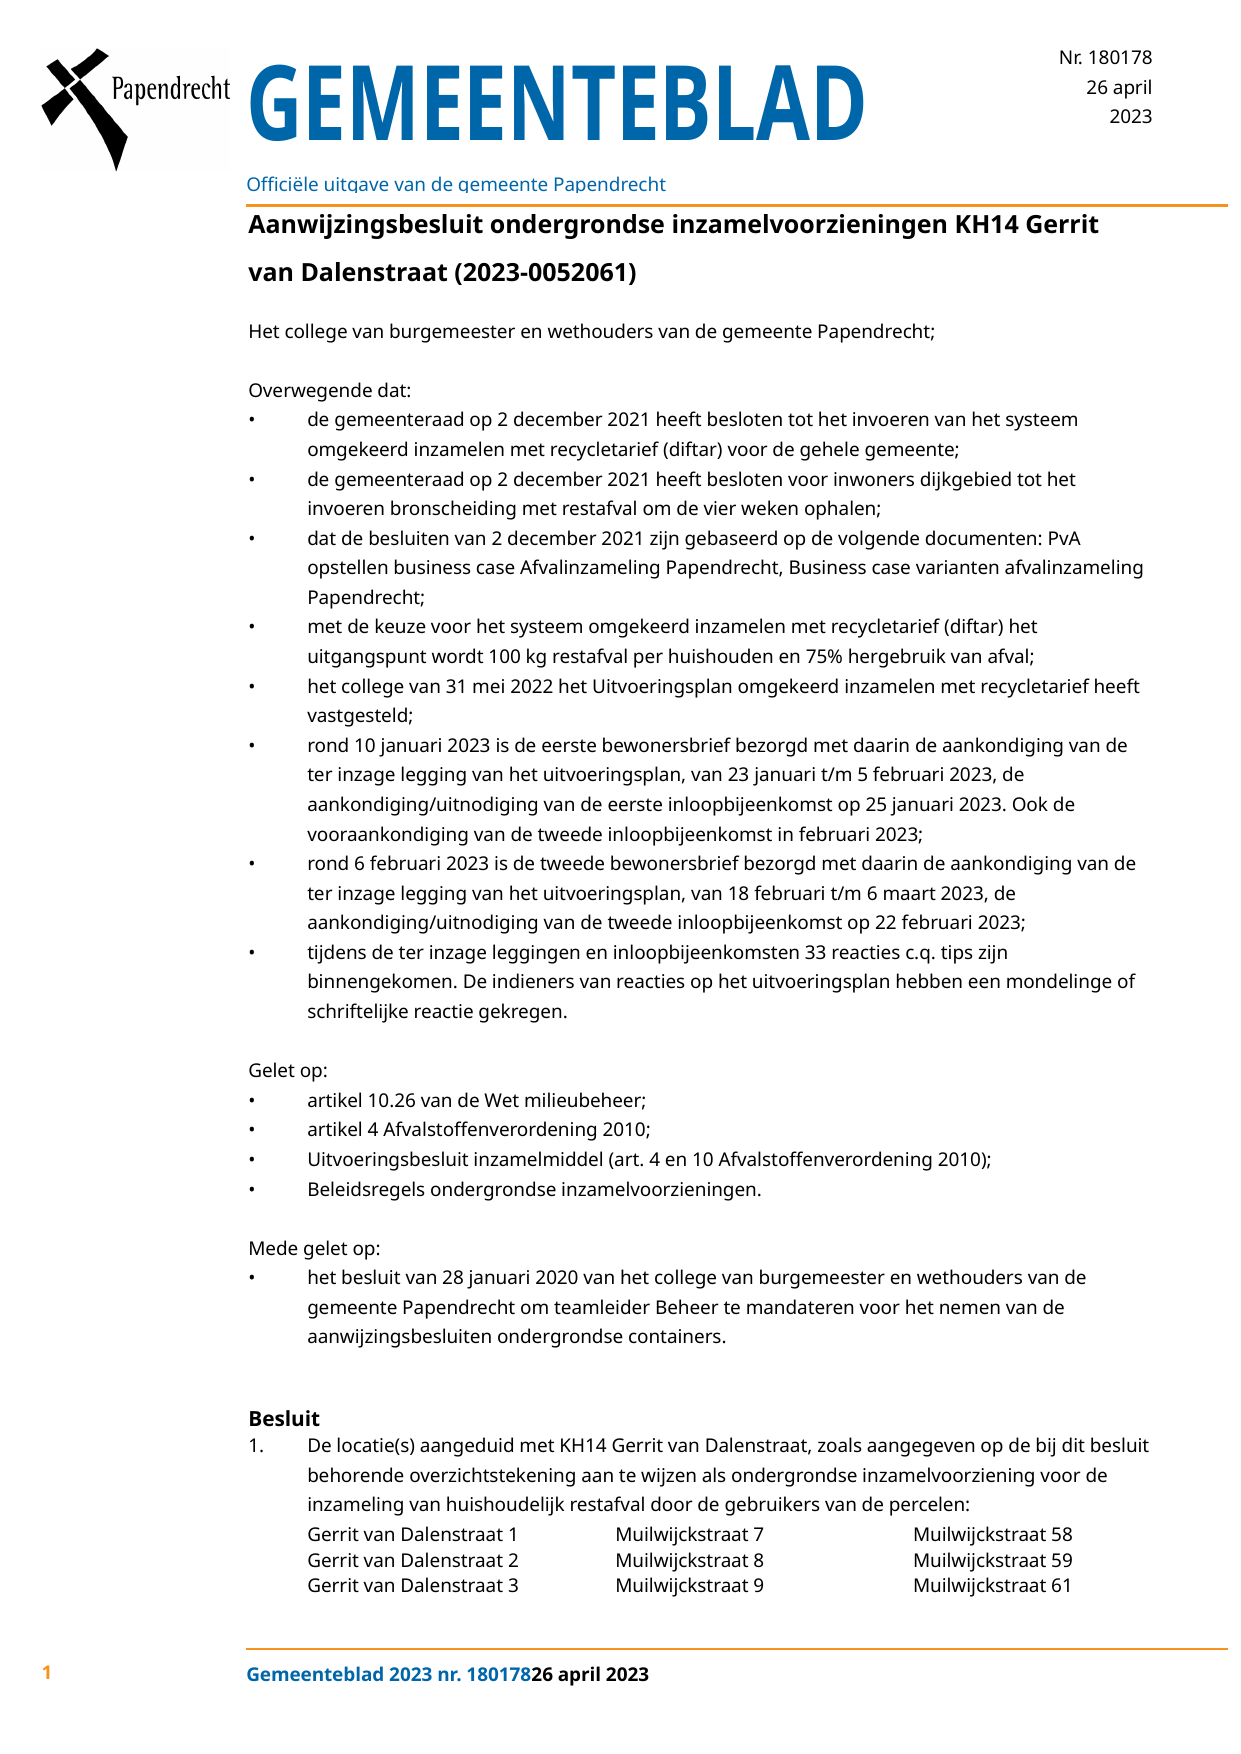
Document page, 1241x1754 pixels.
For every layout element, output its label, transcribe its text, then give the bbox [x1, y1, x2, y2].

list Uitvoeringsbesluit inzamelmiddel (art. 4 en 10 Afvalstoffenverordening 2010); [248, 1146, 1152, 1172]
table_cell Gerrit van Dalenstraat 3 [248, 1573, 556, 1598]
text Aanwijzingsbesluit ondergrondse inzamelvoorzieningen KH14 Gerrit van Dalenstraat (2023-0052061) [248, 207, 1152, 288]
table_header Muilwijckstraat 58 [854, 1521, 1152, 1547]
list rond 6 februari 2023 is de tweede bewonersbrief bezorgd met daarin de aankondiging van de ter inzage legging van het uitvoeringsplan, van 18 februari t/m 6 maart 2023, de aankondiging/uitnodiging van de tweede inloopbijeenkomst op 22 februari 2023; [248, 850, 1152, 935]
list tijdens de ter inzage leggingen en inloopbijeenkomsten 33 reacties c.q. tips zijn binnengekomen. De indieners van reacties op het uitvoeringsplan hebben een mondelinge of schriftelijke reactie gekregen. [248, 939, 1152, 1024]
list de gemeenteraad op 2 december 2021 heeft besloten voor inwoners dijkgebied tot het invoeren bronscheiding met restafval om de vier weken ophalen; [248, 466, 1152, 521]
table_cell Gerrit van Dalenstraat 2 [248, 1547, 556, 1572]
text Gelet op: [248, 1057, 1152, 1083]
text Overwegende dat: [248, 377, 1152, 403]
table_cell Muilwijckstraat 61 [854, 1573, 1152, 1598]
text Besluit [248, 1404, 1152, 1432]
list het college van 31 mei 2022 het Uitvoeringsplan omgekeerd inzamelen met recycletarief heeft vastgesteld; [248, 673, 1152, 728]
list rond 10 januari 2023 is de eerste bewonersbrief bezorgd met daarin de aankondiging van de ter inzage legging van het uitvoeringsplan, van 23 januari t/m 5 februari 2023, de aankondiging/uitnodiging van de eerste inloopbijeenkomst op 25 januari 2023. Ook de vooraankondiging van de tweede inloopbijeenkomst in februari 2023; [248, 732, 1152, 847]
list het besluit van 28 januari 2020 van het college van burgemeester en wethouders van de gemeente Papendrecht om teamleider Beheer te mandateren voor het nemen van de aanwijzingsbesluiten ondergrondse containers. [248, 1264, 1152, 1349]
table_cell Muilwijckstraat 8 [556, 1547, 854, 1572]
table_cell Muilwijckstraat 59 [854, 1547, 1152, 1572]
list De locatie(s) aangeduid met KH14 Gerrit van Dalenstraat, zoals aangegeven op de bij dit besluit behorende overzichtstekening aan te wijzen als ondergrondse inzamelvoorziening voor de inzameling van huishoudelijk restafval door de gebruikers van de percelen: [248, 1432, 1152, 1517]
text Mede gelet op: [248, 1235, 1152, 1261]
list dat de besluiten van 2 december 2021 zijn gebaseerd op de volgende documenten: PvA opstellen business case Afvalinzameling Papendrecht, Business case varianten afvalinzameling Papendrecht; [248, 525, 1152, 610]
list Beleidsregels ondergrondse inzamelvoorzieningen. [248, 1176, 1152, 1202]
list met de keuze voor het systeem omgekeerd inzamelen met recycletarief (diftar) het uitgangspunt wordt 100 kg restafval per huishouden en 75% hergebruik van afval; [248, 614, 1152, 669]
list de gemeenteraad op 2 december 2021 heeft besloten tot het invoeren van het systeem omgekeerd inzamelen met recycletarief (diftar) voor de gehele gemeente; [248, 407, 1152, 462]
list artikel 4 Afvalstoffenverordening 2010; [248, 1117, 1152, 1142]
table_header Gerrit van Dalenstraat 1 [248, 1521, 556, 1547]
picture [41, 47, 231, 172]
table_header Muilwijckstraat 7 [556, 1521, 854, 1547]
text Het college van burgemeester en wethouders van de gemeente Papendrecht; [248, 318, 1152, 344]
table_cell Muilwijckstraat 9 [556, 1573, 854, 1598]
list artikel 10.26 van de Wet milieubeheer; [248, 1087, 1152, 1113]
